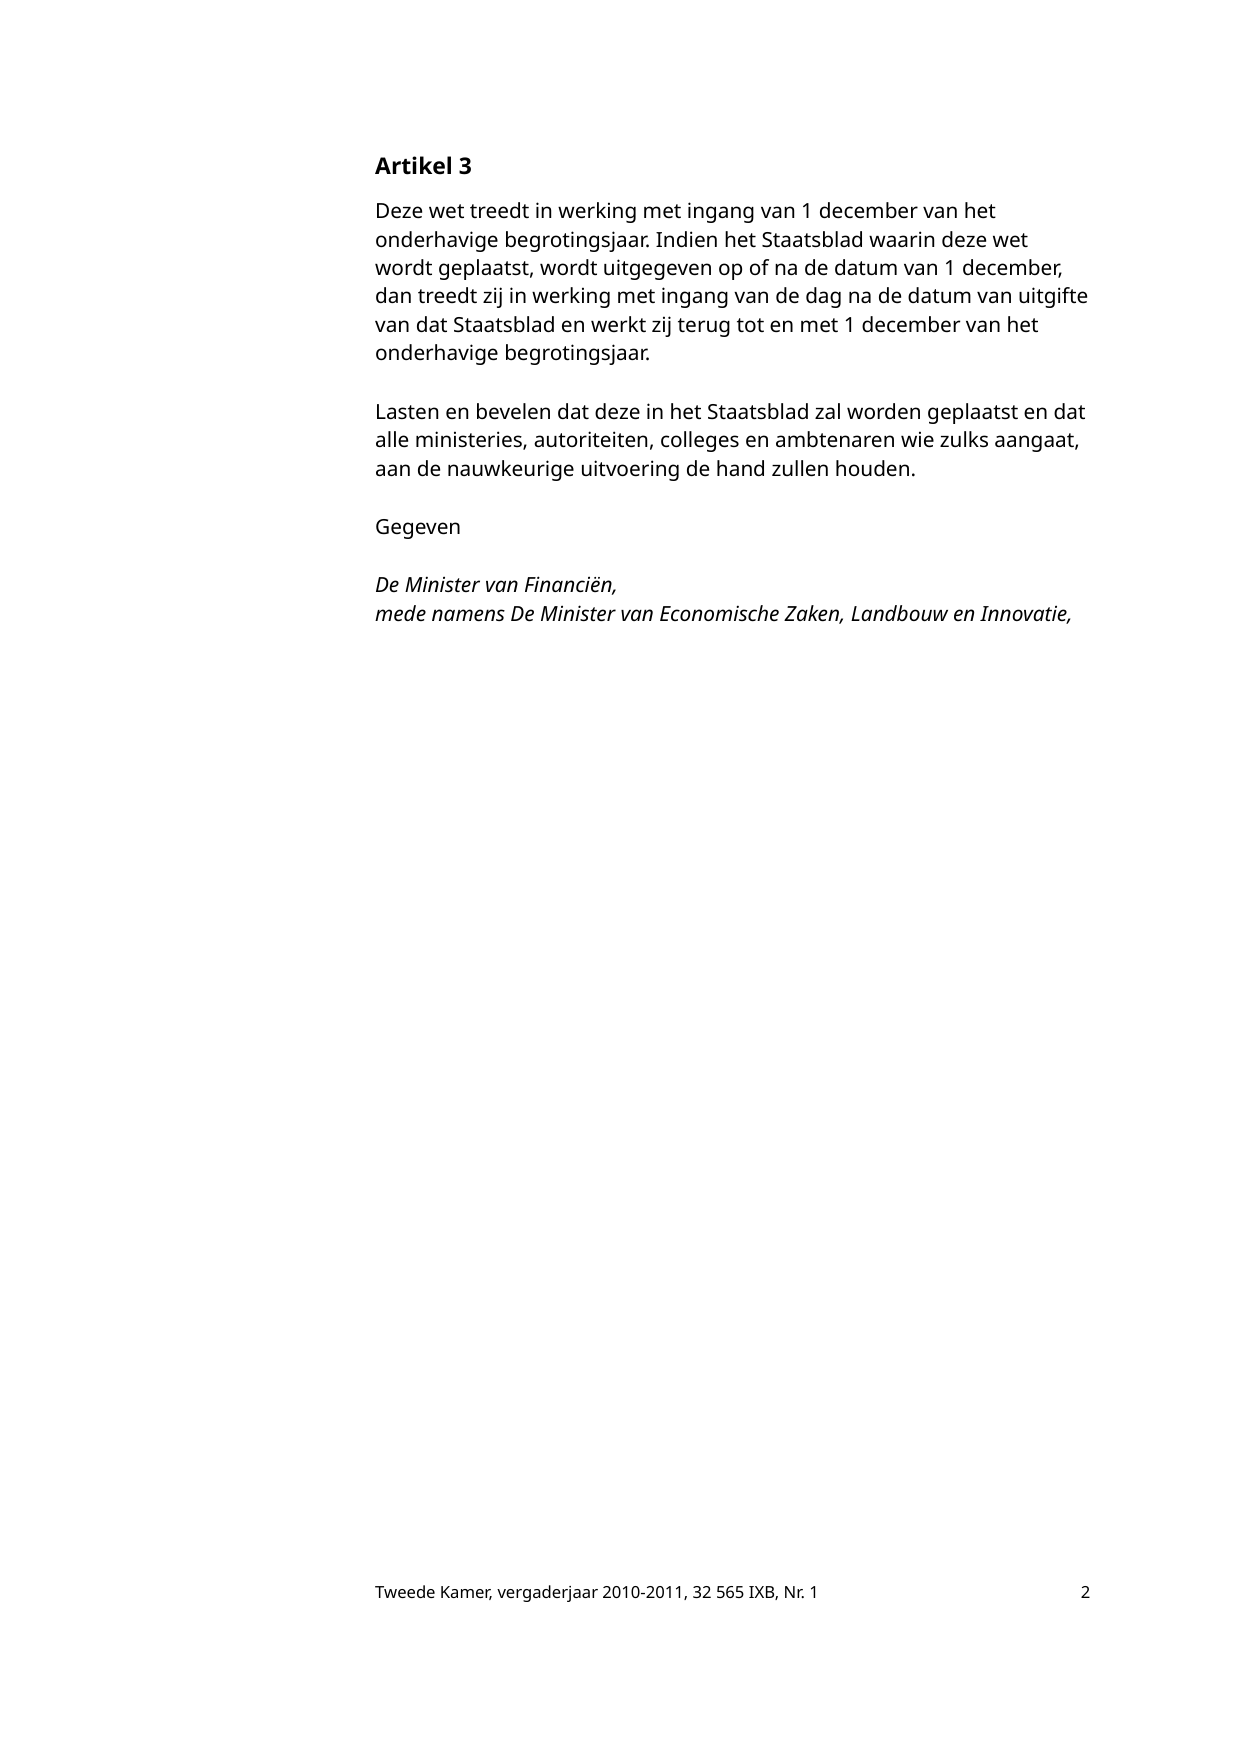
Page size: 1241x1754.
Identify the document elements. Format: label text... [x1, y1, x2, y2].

text Deze wet treedt in werking met ingang van 1 december van het onderhavige begrotingsjaar. Indien het Staatsblad waarin deze wet wordt geplaatst, wordt uitgegeven op of na de datum van 1 december, dan treedt zij in werking met ingang van de dag na de datum van uitgifte van dat Staatsblad en werkt zij terug tot en met 1 december van het onderhavige begrotingsjaar. [375, 196, 1090, 367]
text De Minister van Financiën, [375, 571, 1090, 599]
text mede namens De Minister van Economische Zaken, Landbouw en Innovatie, [375, 599, 1090, 627]
text Gegeven [375, 512, 1090, 541]
subtitle Artikel 3 [375, 150, 1090, 181]
text Lasten en bevelen dat deze in het Staatsblad zal worden geplaatst en dat alle ministeries, autoriteiten, colleges en ambtenaren wie zulks aangaat, aan de nauwkeurige uitvoering de hand zullen houden. [375, 397, 1090, 482]
